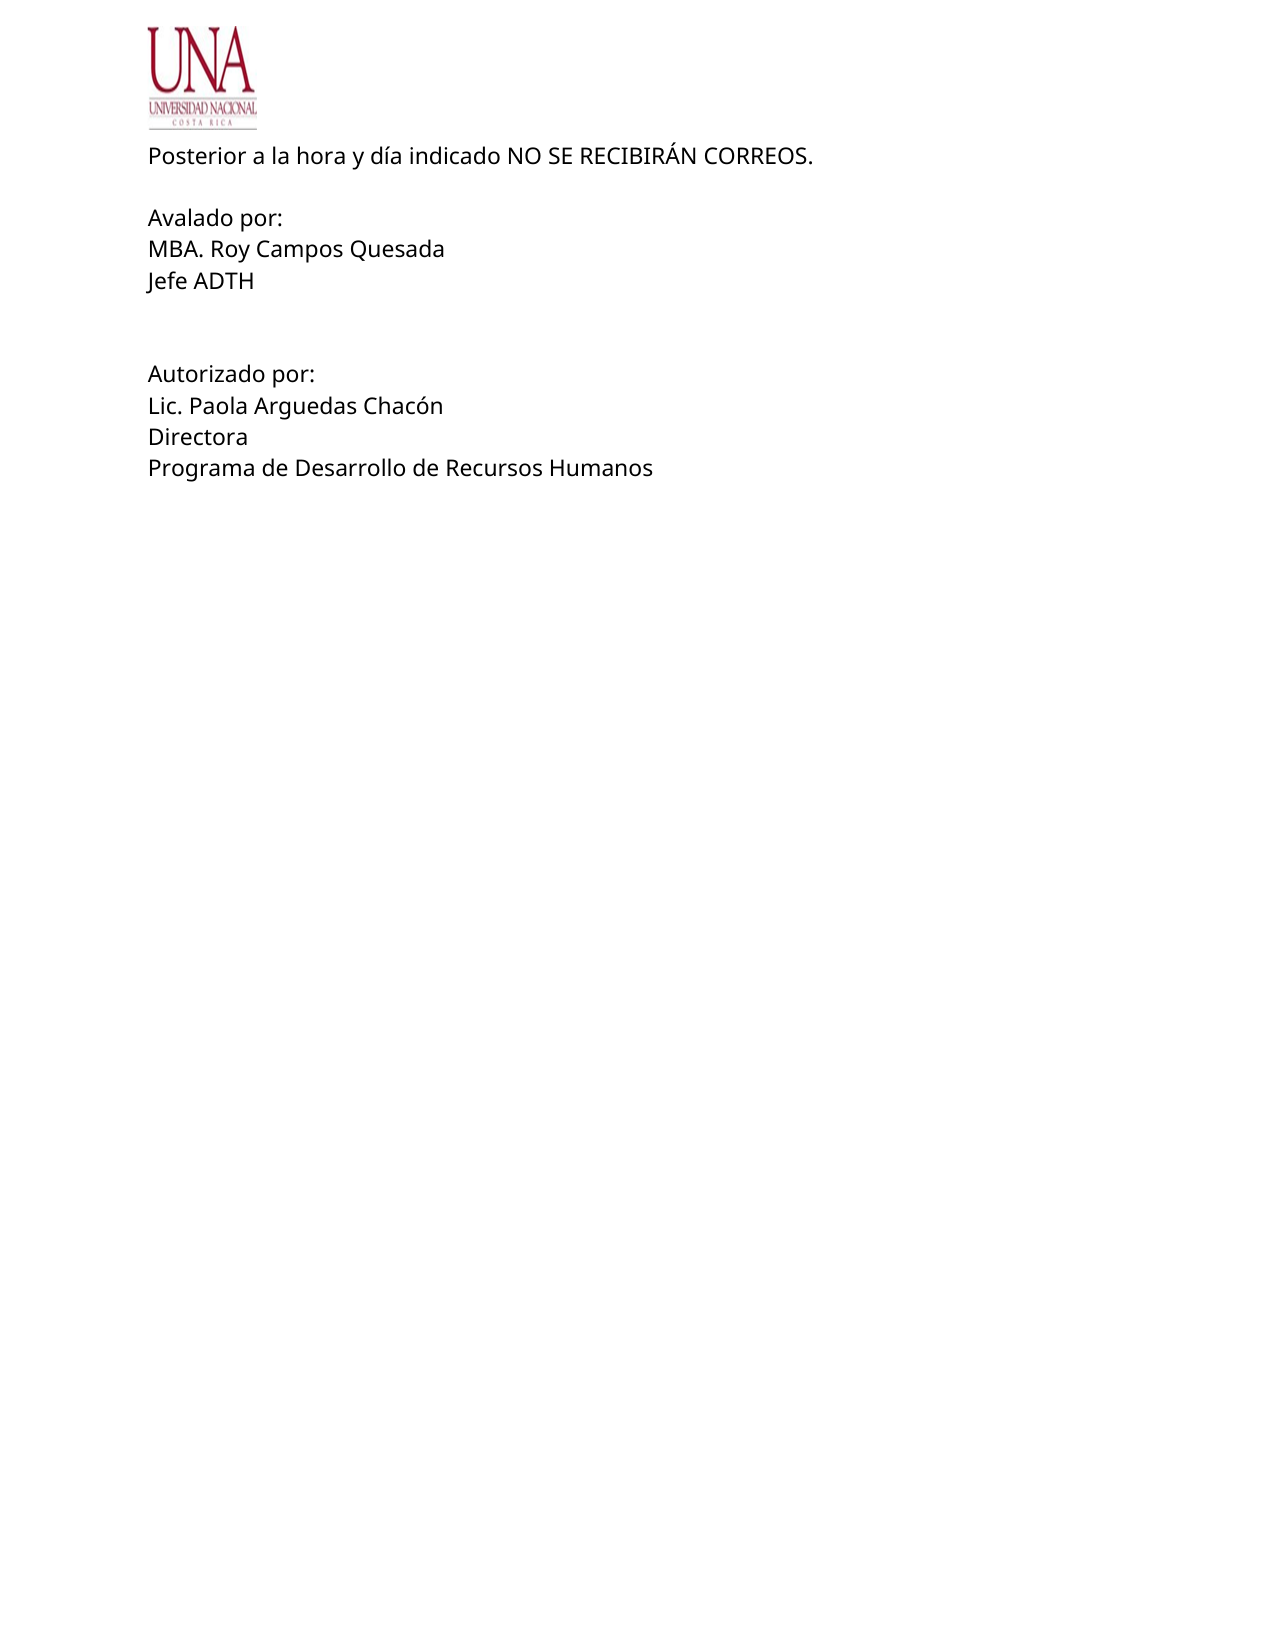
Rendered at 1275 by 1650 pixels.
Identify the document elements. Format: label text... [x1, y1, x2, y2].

text Posterior a la hora y día indicado NO SE RECIBIRÁN CORREOS. [148, 139, 1133, 171]
text Avalado por: MBA. Roy Campos Quesada Jefe ADTH Autorizado por: Lic. Paola Arguedas Chacón Directora Programa de Desarrollo de Recursos Humanos [148, 202, 1133, 483]
